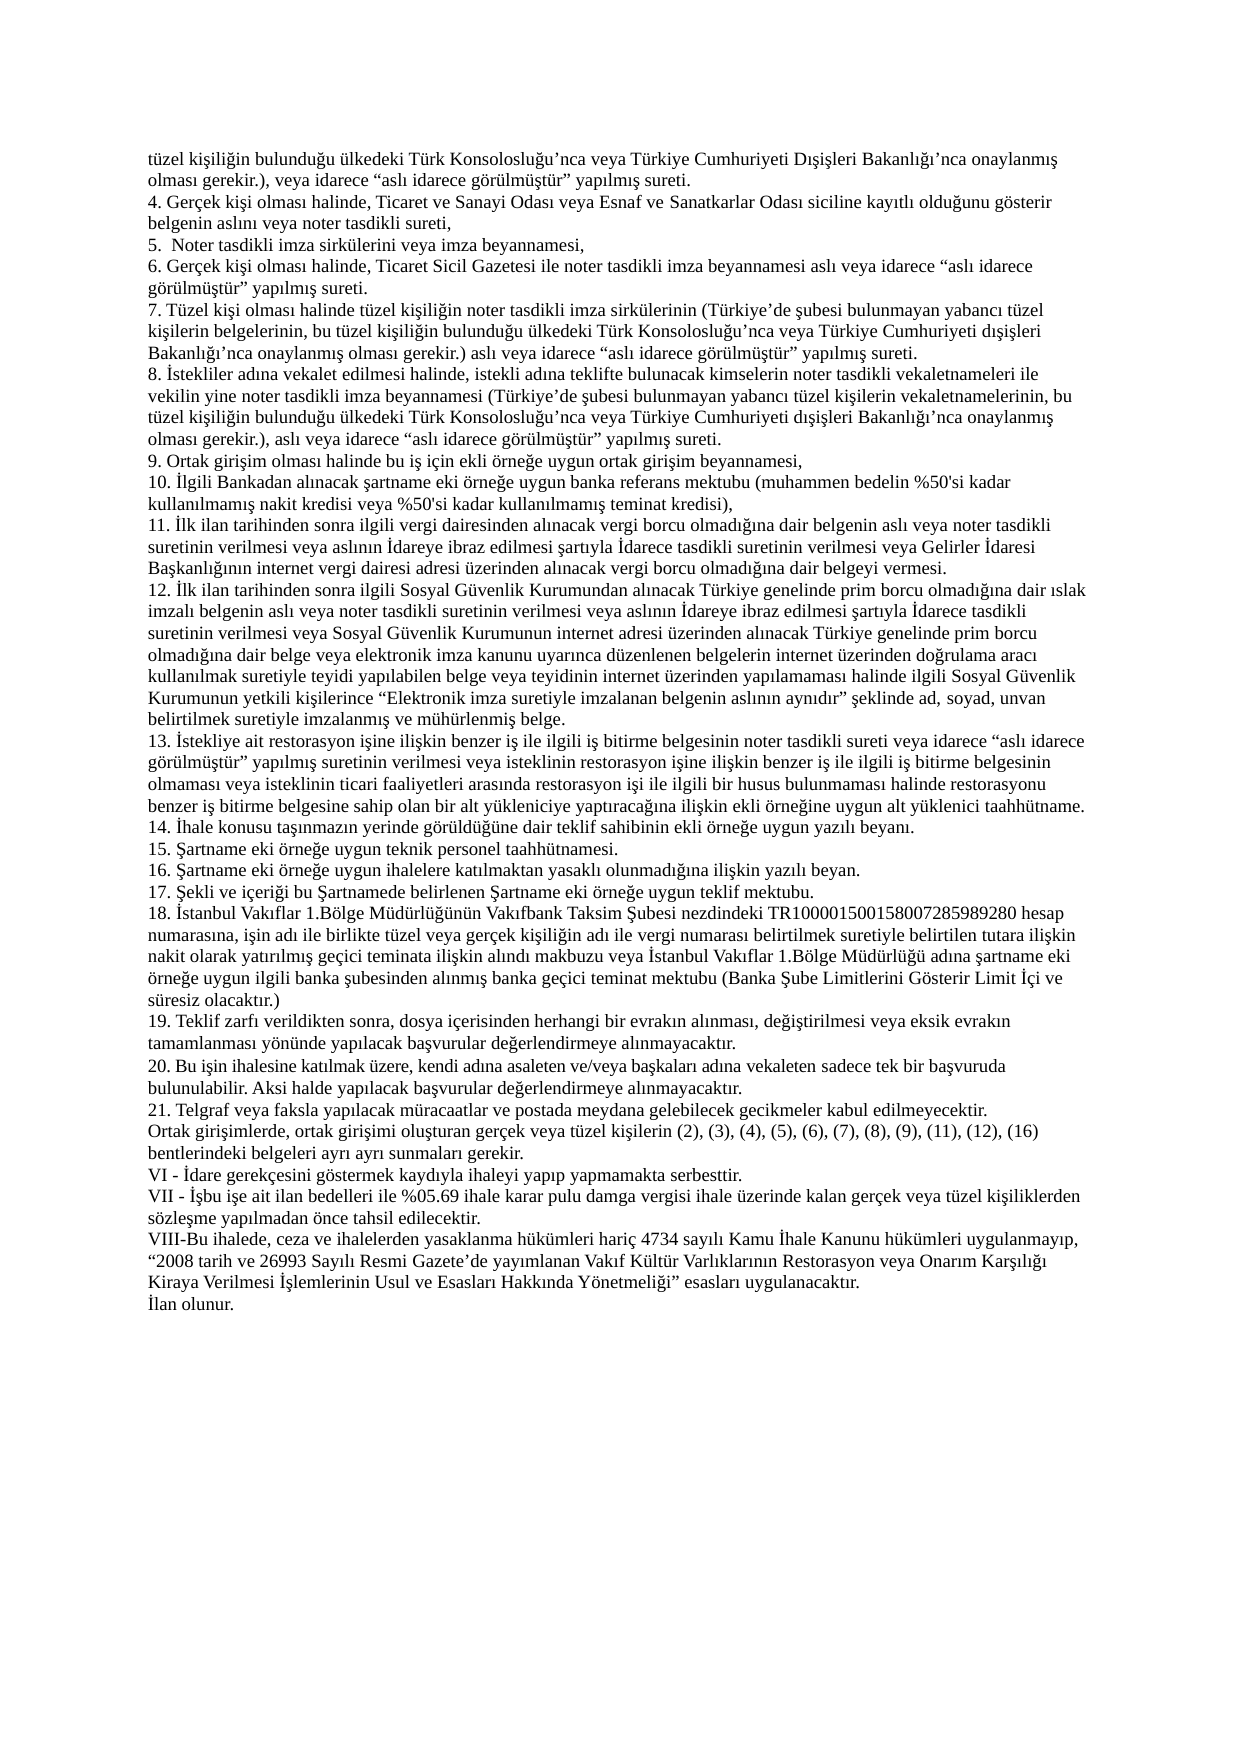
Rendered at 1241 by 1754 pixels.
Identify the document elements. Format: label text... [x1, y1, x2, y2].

text 10. İlgili Bankadan alınacak şartname eki örneğe uygun banka referans mektubu (muhammen bedelin %50'si kadar kullanılmamış nakit kredisi veya %50'si kadar kullanılmamış teminat kredisi), [148, 471, 1093, 514]
text 14. İhale konusu taşınmazın yerinde görüldüğüne dair teklif sahibinin ekli örneğe uygun yazılı beyanı. [148, 816, 1093, 838]
text 16. Şartname eki örneğe uygun ihalelere katılmaktan yasaklı olunmadığına ilişkin yazılı beyan. [148, 859, 1093, 881]
text 20. Bu işin ihalesine katılmak üzere, kendi adına asaleten ve/veya başkaları adına vekaleten sadece tek bir başvuruda bulunulabilir. Aksi halde yapılacak başvurular değerlendirmeye alınmayacaktır. [148, 1053, 1093, 1099]
text 12. İlk ilan tarihinden sonra ilgili Sosyal Güvenlik Kurumundan alınacak Türkiye genelinde prim borcu olmadığına dair ıslak imzalı belgenin aslı veya noter tasdikli suretinin verilmesi veya aslının İdareye ibraz edilmesi şartıyla İdarece tasdikli suretinin verilmesi veya Sosyal Güvenlik Kurumunun internet adresi üzerinden alınacak Türkiye genelinde prim borcu olmadığına dair belge veya elektronik imza kanunu uyarınca düzenlenen belgelerin internet üzerinden doğrulama aracı kullanılmak suretiyle teyidi yapılabilen belge veya teyidinin internet üzerinden yapılamaması halinde ilgili Sosyal Güvenlik Kurumunun yetkili kişilerince “Elektronik imza suretiyle imzalanan belgenin aslının aynıdır” şeklinde ad, soyad, unvan belirtilmek suretiyle imzalanmış ve mühürlenmiş belge. [148, 579, 1093, 730]
text 11. İlk ilan tarihinden sonra ilgili vergi dairesinden alınacak vergi borcu olmadığına dair belgenin aslı veya noter tasdikli suretinin verilmesi veya aslının İdareye ibraz edilmesi şartıyla İdarece tasdikli suretinin verilmesi veya Gelirler İdaresi Başkanlığının internet vergi dairesi adresi üzerinden alınacak vergi borcu olmadığına dair belgeyi vermesi. [148, 514, 1093, 579]
text Ortak girişimlerde, ortak girişimi oluşturan gerçek veya tüzel kişilerin (2), (3), (4), (5), (6), (7), (8), (9), (11), (12), (16) bentlerindeki belgeleri ayrı ayrı sunmaları gerekir. [148, 1120, 1093, 1163]
text 21. Telgraf veya faksla yapılacak müracaatlar ve postada meydana gelebilecek gecikmeler kabul edilmeyecektir. [148, 1099, 1093, 1120]
text 5. Noter tasdikli imza sirkülerini veya imza beyannamesi, [148, 234, 1093, 255]
text 6. Gerçek kişi olması halinde, Ticaret Sicil Gazetesi ile noter tasdikli imza beyannamesi aslı veya idarece “aslı idarece görülmüştür” yapılmış sureti. [148, 255, 1093, 298]
text 8. İstekliler adına vekalet edilmesi halinde, istekli adına teklifte bulunacak kimselerin noter tasdikli vekaletnameleri ile vekilin yine noter tasdikli imza beyannamesi (Türkiye’de şubesi bulunmayan yabancı tüzel kişilerin vekaletnamelerinin, bu tüzel kişiliğin bulunduğu ülkedeki Türk Konsolosluğu’nca veya Türkiye Cumhuriyeti dışişleri Bakanlığı’nca onaylanmış olması gerekir.), aslı veya idarece “aslı idarece görülmüştür” yapılmış sureti. [148, 363, 1093, 449]
text 9. Ortak girişim olması halinde bu iş için ekli örneğe uygun ortak girişim beyannamesi, [148, 449, 1093, 471]
text İlan olunur. [148, 1293, 1093, 1314]
text VII - İşbu işe ait ilan bedelleri ile %05.69 ihale karar pulu damga vergisi ihale üzerinde kalan gerçek veya tüzel kişiliklerden sözleşme yapılmadan önce tahsil edilecektir. [148, 1185, 1093, 1228]
text VI - İdare gerekçesini göstermek kaydıyla ihaleyi yapıp yapmamakta serbesttir. [148, 1163, 1093, 1185]
text tüzel kişiliğin bulunduğu ülkedeki Türk Konsolosluğu’nca veya Türkiye Cumhuriyeti Dışişleri Bakanlığı’nca onaylanmış olması gerekir.), veya idarece “aslı idarece görülmüştür” yapılmış sureti. [148, 148, 1093, 191]
text 18. İstanbul Vakıflar 1.Bölge Müdürlüğünün Vakıfbank Taksim Şubesi nezdindeki TR100001500158007285989280 hesap numarasına, işin adı ile birlikte tüzel veya gerçek kişiliğin adı ile vergi numarası belirtilmek suretiyle belirtilen tutara ilişkin nakit olarak yatırılmış geçici teminata ilişkin alındı makbuzu veya İstanbul Vakıflar 1.Bölge Müdürlüğü adına şartname eki örneğe uygun ilgili banka şubesinden alınmış banka geçici teminat mektubu (Banka Şube Limitlerini Gösterir Limit İçi ve süresiz olacaktır.) [148, 902, 1093, 1010]
text 19. Teklif zarfı verildikten sonra, dosya içerisinden herhangi bir evrakın alınması, değiştirilmesi veya eksik evrakın tamamlanması yönünde yapılacak başvurular değerlendirmeye alınmayacaktır. [148, 1010, 1093, 1053]
text 4. Gerçek kişi olması halinde, Ticaret ve Sanayi Odası veya Esnaf ve Sanatkarlar Odası siciline kayıtlı olduğunu gösterir belgenin aslını veya noter tasdikli sureti, [148, 191, 1093, 234]
text 13. İstekliye ait restorasyon işine ilişkin benzer iş ile ilgili iş bitirme belgesinin noter tasdikli sureti veya idarece “aslı idarece görülmüştür” yapılmış suretinin verilmesi veya isteklinin restorasyon işine ilişkin benzer iş ile ilgili iş bitirme belgesinin olmaması veya isteklinin ticari faaliyetleri arasında restorasyon işi ile ilgili bir husus bulunmaması halinde restorasyonu benzer iş bitirme belgesine sahip olan bir alt yükleniciye yaptıracağına ilişkin ekli örneğine uygun alt yüklenici taahhütname. [148, 730, 1093, 816]
text VIII-Bu ihalede, ceza ve ihalelerden yasaklanma hükümleri hariç 4734 sayılı Kamu İhale Kanunu hükümleri uygulanmayıp, “2008 tarih ve 26993 Sayılı Resmi Gazete’de yayımlanan Vakıf Kültür Varlıklarının Restorasyon veya Onarım Karşılığı Kiraya Verilmesi İşlemlerinin Usul ve Esasları Hakkında Yönetmeliği” esasları uygulanacaktır. [148, 1228, 1093, 1293]
text 7. Tüzel kişi olması halinde tüzel kişiliğin noter tasdikli imza sirkülerinin (Türkiye’de şubesi bulunmayan yabancı tüzel kişilerin belgelerinin, bu tüzel kişiliğin bulunduğu ülkedeki Türk Konsolosluğu’nca veya Türkiye Cumhuriyeti dışişleri Bakanlığı’nca onaylanmış olması gerekir.) aslı veya idarece “aslı idarece görülmüştür” yapılmış sureti. [148, 298, 1093, 363]
text 17. Şekli ve içeriği bu Şartnamede belirlenen Şartname eki örneğe uygun teklif mektubu. [148, 881, 1093, 902]
text 15. Şartname eki örneğe uygun teknik personel taahhütnamesi. [148, 838, 1093, 859]
